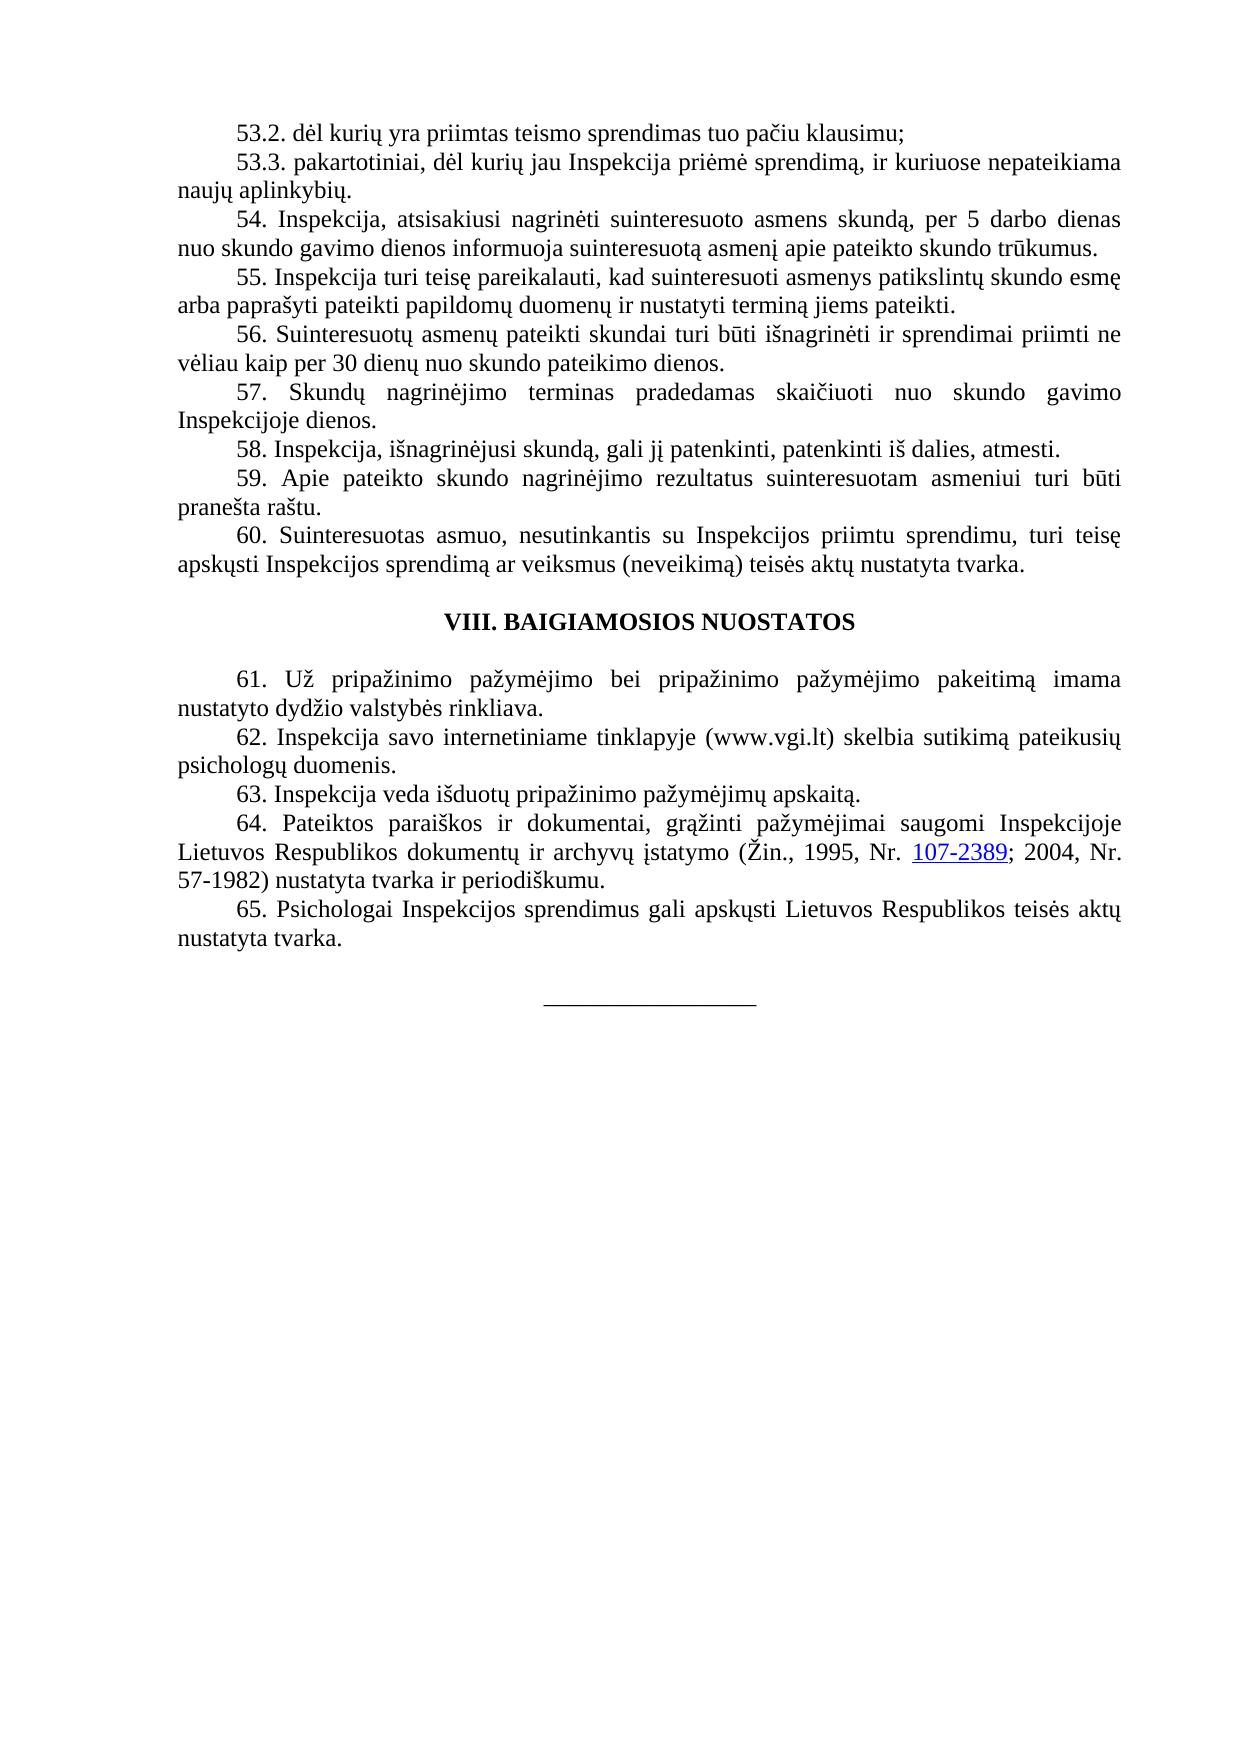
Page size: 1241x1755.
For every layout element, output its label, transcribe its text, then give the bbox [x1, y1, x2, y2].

text 60. Suinteresuotas asmuo, nesutinkantis su Inspekcijos priimtu sprendimu, turi teisę apskųsti Inspekcijos sprendimą ar veiksmus (neveikimą) teisės aktų nustatyta tvarka. [177, 521, 1122, 578]
text 64. Pateiktos paraiškos ir dokumentai, grąžinti pažymėjimai saugomi Inspekcijoje Lietuvos Respublikos dokumentų ir archyvų įstatymo (Žin., 1995, Nr. 107-2389; 2004, Nr. 57-1982) nustatyta tvarka ir periodiškumu. [177, 808, 1122, 894]
text 54. Inspekcija, atsisakiusi nagrinėti suinteresuoto asmens skundą, per 5 darbo dienas nuo skundo gavimo dienos informuoja suinteresuotą asmenį apie pateikto skundo trūkumus. [177, 204, 1122, 262]
text 65. Psichologai Inspekcijos sprendimus gali apskųsti Lietuvos Respublikos teisės aktų nustatyta tvarka. [177, 894, 1122, 952]
text 58. Inspekcija, išnagrinėjusi skundą, gali jį patenkinti, patenkinti iš dalies, atmesti. [177, 434, 1122, 463]
text 62. Inspekcija savo internetiniame tinklapyje (www.vgi.lt) skelbia sutikimą pateikusių psichologų duomenis. [177, 722, 1122, 779]
text VIII. BAIGIAMOSIOS NUOSTATOS [177, 607, 1122, 636]
text 57. Skundų nagrinėjimo terminas pradedamas skaičiuoti nuo skundo gavimo Inspekcijoje dienos. [177, 377, 1122, 434]
text 56. Suinteresuotų asmenų pateikti skundai turi būti išnagrinėti ir sprendimai priimti ne vėliau kaip per 30 dienų nuo skundo pateikimo dienos. [177, 319, 1122, 377]
text _________________ [177, 981, 1122, 1009]
text 61. Už pripažinimo pažymėjimo bei pripažinimo pažymėjimo pakeitimą imama nustatyto dydžio valstybės rinkliava. [177, 664, 1122, 722]
text 53.3. pakartotiniai, dėl kurių jau Inspekcija priėmė sprendimą, ir kuriuose nepateikiama naujų aplinkybių. [177, 147, 1122, 204]
text 53.2. dėl kurių yra priimtas teismo sprendimas tuo pačiu klausimu; [177, 118, 1122, 147]
text 59. Apie pateikto skundo nagrinėjimo rezultatus suinteresuotam asmeniui turi būti pranešta raštu. [177, 463, 1122, 521]
text 55. Inspekcija turi teisę pareikalauti, kad suinteresuoti asmenys patikslintų skundo esmę arba paprašyti pateikti papildomų duomenų ir nustatyti terminą jiems pateikti. [177, 262, 1122, 319]
text 63. Inspekcija veda išduotų pripažinimo pažymėjimų apskaitą. [177, 779, 1122, 808]
